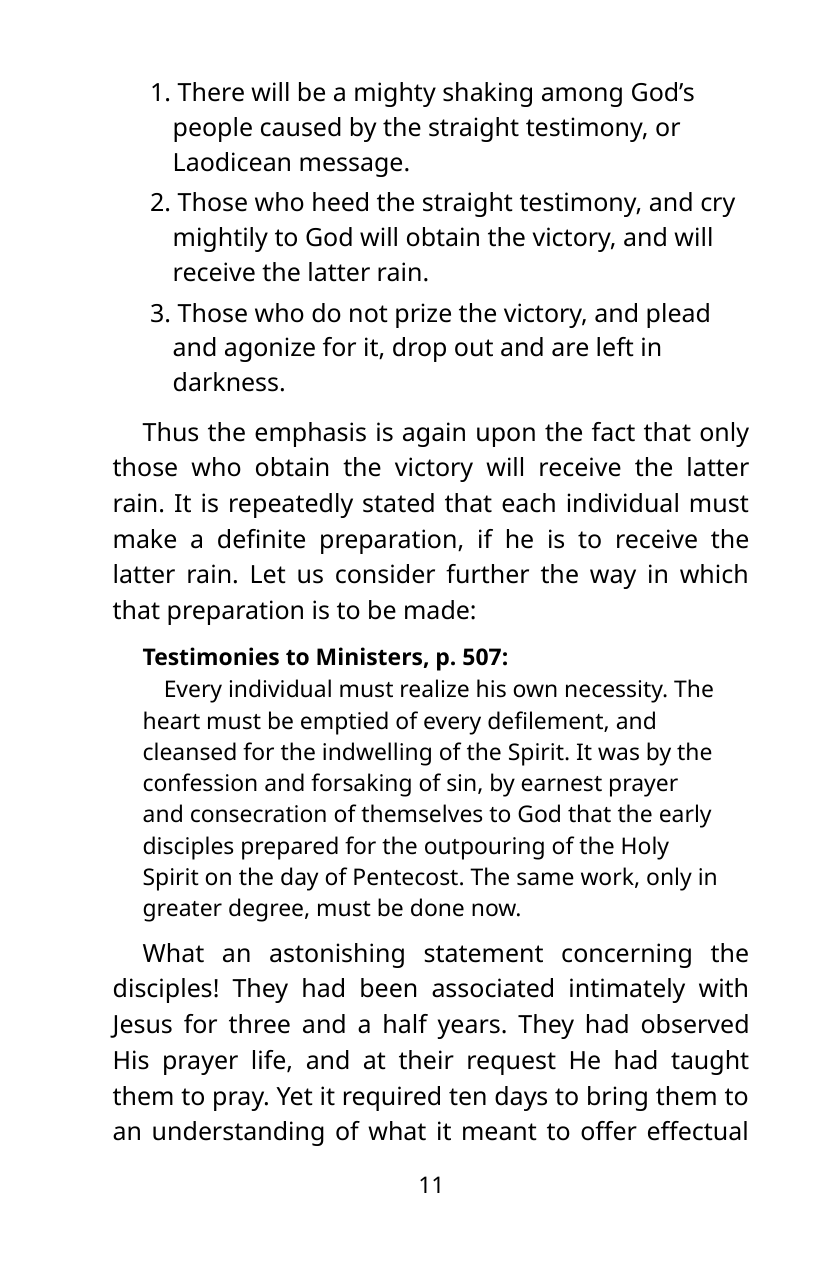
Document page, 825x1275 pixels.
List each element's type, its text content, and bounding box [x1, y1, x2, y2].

list Those who heed the straight testimony, and cry mightily to God will obtain the victory, and will receive the latter rain. [150, 185, 750, 288]
text What an astonishing statement concerning the disciples! They had been associated intimately with Jesus for three and a half years. They had observed His prayer life, and at their request He had taught them to pray. Yet it required ten days to bring them to an understanding of what it meant to offer effectual [112, 935, 750, 1148]
text Testimonies to Ministers, p. 507: [142, 641, 750, 672]
list There will be a mighty shaking among God’s people caused by the straight testimony, or Laodicean message. [150, 75, 750, 178]
text Every individual must realize his own necessity. The heart must be emptied of every defilement, and cleansed for the indwelling of the Spirit. It was by the confession and forsaking of sin, by earnest prayer and consecration of themselves to God that the early disciples prepared for the outpouring of the Holy Spirit on the day of Pentecost. The same work, only in greater degree, must be done now. [142, 673, 720, 923]
text Thus the emphasis is again upon the fact that only those who obtain the victory will receive the latter rain. It is repeatedly stated that each individual must make a definite preparation, if he is to receive the latter rain. Let us consider further the way in which that preparation is to be made: [112, 414, 750, 627]
list Those who do not prize the victory, and plead and agonize for it, drop out and are left in darkness. [150, 295, 750, 399]
